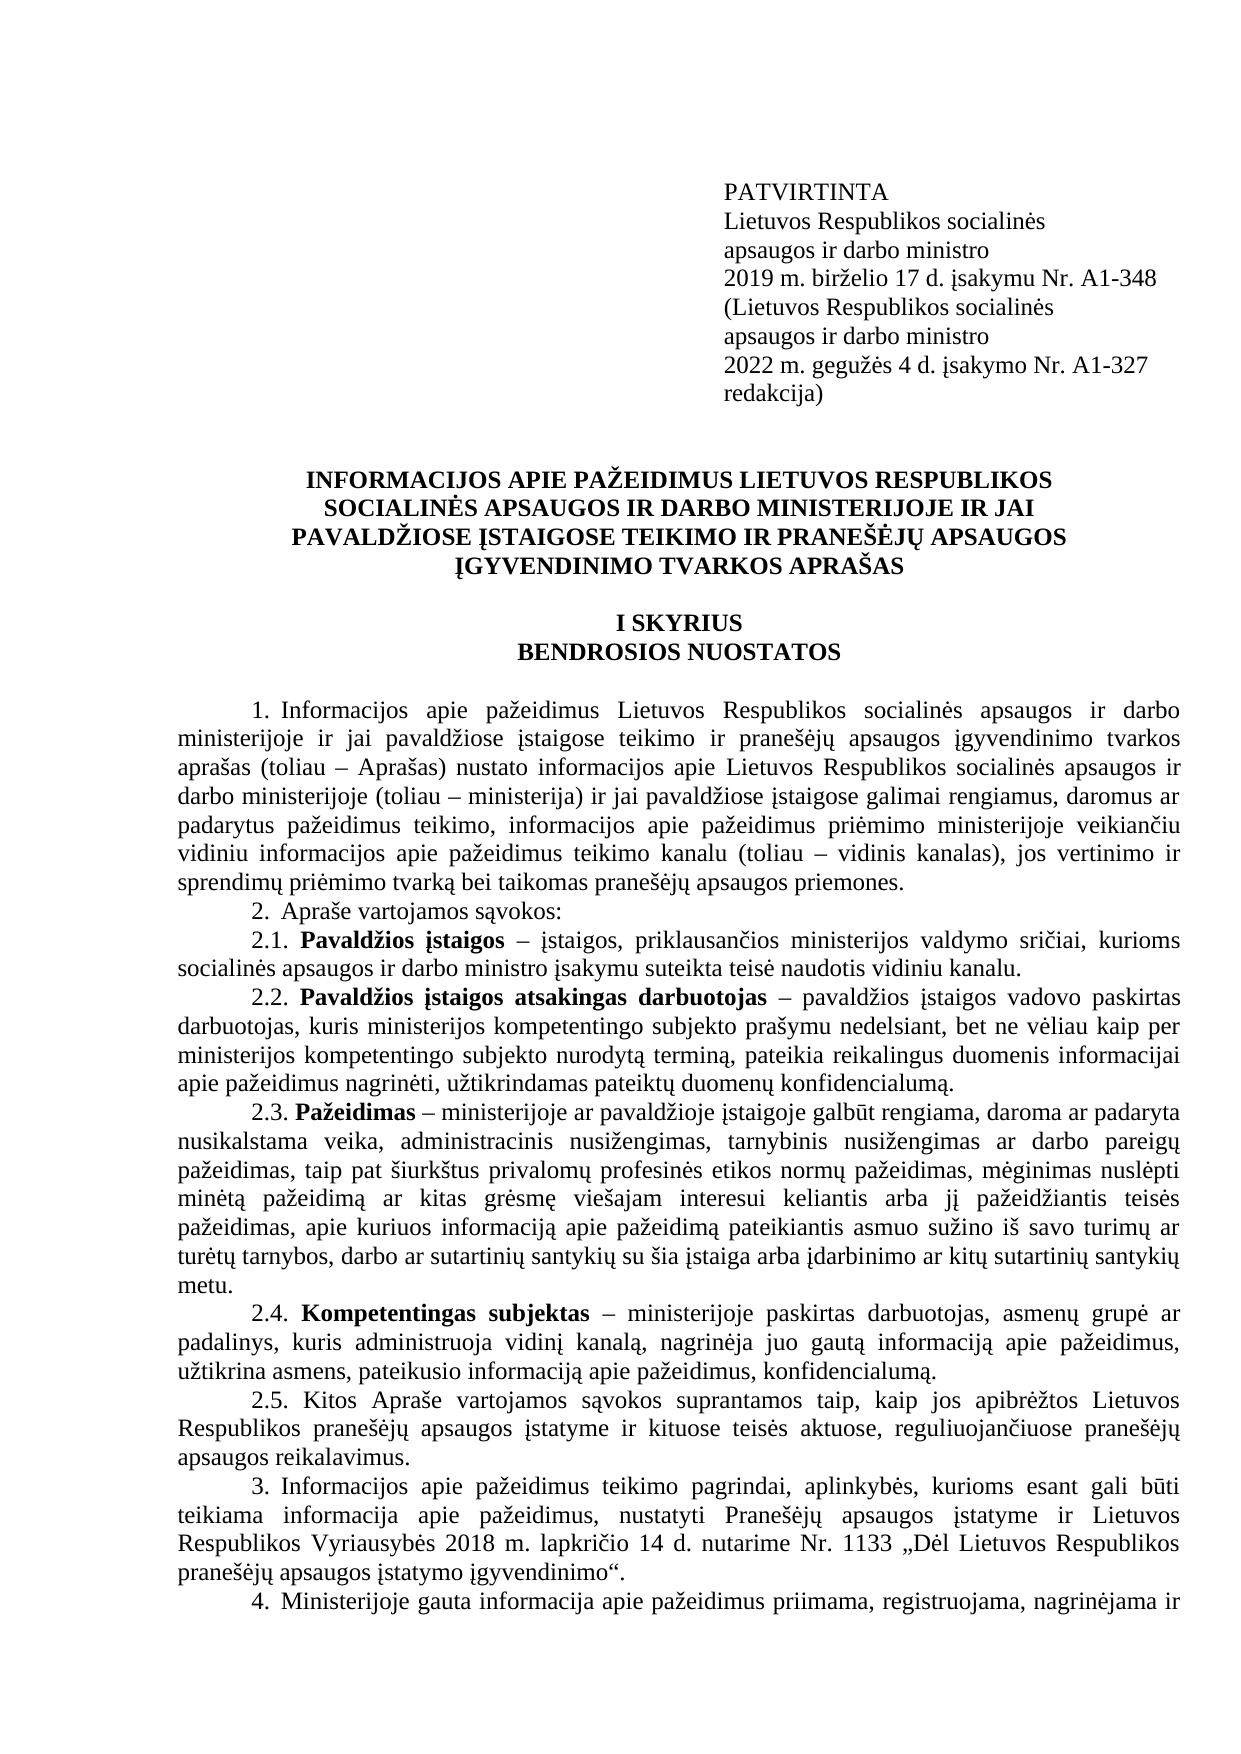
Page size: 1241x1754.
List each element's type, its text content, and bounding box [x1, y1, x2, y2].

text BENDROSIOS NUOSTATOS [177, 637, 1181, 666]
text 2022 m. gegužės 4 d. įsakymo Nr. A1-327 redakcija) [723, 350, 1181, 407]
text 4. Ministerijoje gauta informacija apie pažeidimus priimama, registruojama, nagrinėjama ir [177, 1586, 1181, 1615]
text (Lietuvos Respublikos socialinės [723, 292, 1181, 321]
text PATVIRTINTA [723, 177, 1181, 206]
text 2.5. Kitos Apraše vartojamos sąvokos suprantamos taip, kaip jos apibrėžtos Lietuvos Respublikos pranešėjų apsaugos įstatyme ir kituose teisės aktuose, reguliuojančiuose pranešėjų apsaugos reikalavimus. [177, 1385, 1181, 1471]
text 2.3. Pažeidimas – ministerijoje ar pavaldžioje įstaigoje galbūt rengiama, daroma ar padaryta nusikalstama veika, administracinis nusižengimas, tarnybinis nusižengimas ar darbo pareigų pažeidimas, taip pat šiurkštus privalomų profesinės etikos normų pažeidimas, mėginimas nuslėpti minėtą pažeidimą ar kitas grėsmę viešajam interesui keliantis arba jį pažeidžiantis teisės pažeidimas, apie kuriuos informaciją apie pažeidimą pateikiantis asmuo sužino iš savo turimų ar turėtų tarnybos, darbo ar sutartinių santykių su šia įstaiga arba įdarbinimo ar kitų sutartinių santykių metu. [177, 1097, 1181, 1298]
text apsaugos ir darbo ministro [723, 235, 1181, 263]
text 2.1. Pavaldžios įstaigos – įstaigos, priklausančios ministerijos valdymo sričiai, kurioms socialinės apsaugos ir darbo ministro įsakymu suteikta teisė naudotis vidiniu kanalu. [177, 925, 1181, 982]
text 2.2. Pavaldžios įstaigos atsakingas darbuotojas – pavaldžios įstaigos vadovo paskirtas darbuotojas, kuris ministerijos kompetentingo subjekto prašymu nedelsiant, bet ne vėliau kaip per ministerijos kompetentingo subjekto nurodytą terminą, pateikia reikalingus duomenis informacijai apie pažeidimus nagrinėti, užtikrindamas pateiktų duomenų konfidencialumą. [177, 982, 1181, 1097]
text 1. Informacijos apie pažeidimus Lietuvos Respublikos socialinės apsaugos ir darbo ministerijoje ir jai pavaldžiose įstaigose teikimo ir pranešėjų apsaugos įgyvendinimo tvarkos aprašas (toliau – Aprašas) nustato informacijos apie Lietuvos Respublikos socialinės apsaugos ir darbo ministerijoje (toliau – ministerija) ir jai pavaldžiose įstaigose galimai rengiamus, daromus ar padarytus pažeidimus teikimo, informacijos apie pažeidimus priėmimo ministerijoje veikiančiu vidiniu informacijos apie pažeidimus teikimo kanalu (toliau – vidinis kanalas), jos vertinimo ir sprendimų priėmimo tvarką bei taikomas pranešėjų apsaugos priemones. [177, 695, 1181, 896]
text 3. Informacijos apie pažeidimus teikimo pagrindai, aplinkybės, kurioms esant gali būti teikiama informacija apie pažeidimus, nustatyti Pranešėjų apsaugos įstatyme ir Lietuvos Respublikos Vyriausybės 2018 m. lapkričio 14 d. nutarime Nr. 1133 „Dėl Lietuvos Respublikos pranešėjų apsaugos įstatymo įgyvendinimo“. [177, 1471, 1181, 1586]
text 2. Apraše vartojamos sąvokos: [177, 896, 1181, 925]
text Lietuvos Respublikos socialinės [723, 206, 1181, 235]
text 2.4. Kompetentingas subjektas – ministerijoje paskirtas darbuotojas, asmenų grupė ar padalinys, kuris administruoja vidinį kanalą, nagrinėja juo gautą informaciją apie pažeidimus, užtikrina asmens, pateikusio informaciją apie pažeidimus, konfidencialumą. [177, 1298, 1181, 1385]
text I Skyrius [177, 608, 1181, 637]
text apsaugos ir darbo ministro [723, 321, 1181, 350]
text INFORMACIJOS APIE PAŽEIDIMUS LIETUVOS RESPUBLIKOS SOCIALINĖS APSAUGOS IR DARBO MINISTERIJOJE IR JAI PAVALDŽIOSE ĮSTAIGOSE TEIKIMO IR PRANEŠĖJŲ APSAUGOS ĮGYVENDINIMO TVARKOS APRAŠAS [236, 465, 1122, 580]
text 2019 m. birželio 17 d. įsakymu Nr. A1-348 [723, 263, 1181, 292]
